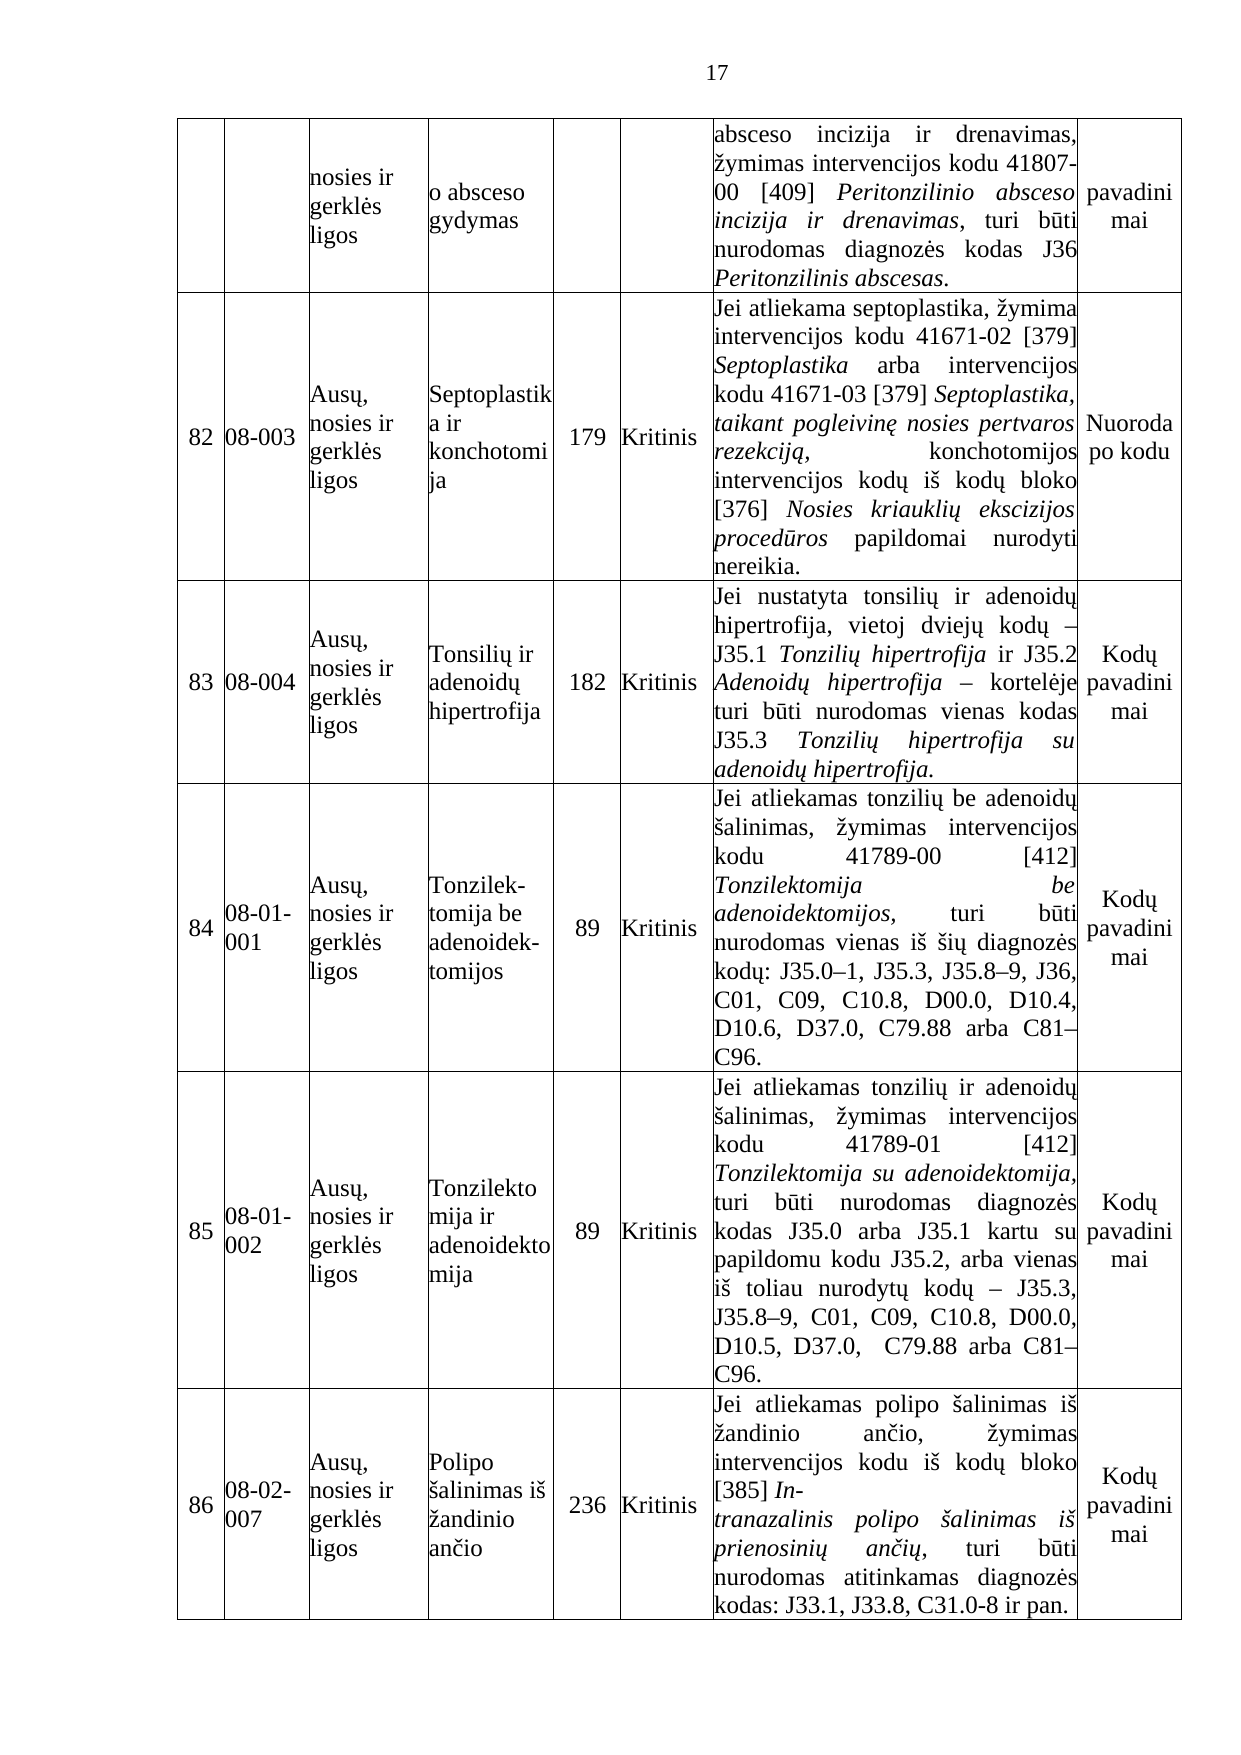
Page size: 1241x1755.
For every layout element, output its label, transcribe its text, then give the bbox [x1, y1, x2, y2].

table_cell Ausų, nosies ir gerklės ligos [310, 581, 428, 782]
table_cell Kodų pavadinimai [1078, 581, 1181, 782]
table_cell Tonzilektomija ir adenoidektomija [429, 1072, 553, 1388]
table_cell pavadinimai [1078, 119, 1181, 292]
table_cell [554, 119, 620, 292]
table_cell o absceso gydymas [429, 119, 553, 292]
table_cell Jei atliekamas tonzilių be adenoidų šalinimas, žymimas intervencijos kodu 41789-00 [412] Tonzilektomija be adenoidektomijos, turi būti nurodomas vienas iš šių diagnozės kodų: J35.0–1, J35.3, J35.8–9, J36, C01, C09, C10.8, D00.0, D10.4, D10.6, D37.0, C79.88 arba C81–C96. [714, 784, 1077, 1071]
table_cell 182 [554, 581, 620, 782]
table_cell Septoplastika ir konchotomija [429, 293, 553, 580]
table_cell absceso incizija ir drenavimas, žymimas intervencijos kodu 41807-00 [409] Peritonzilinio absceso incizija ir drenavimas, turi būti nurodomas diagnozės kodas J36 Peritonzilinis abscesas. [714, 119, 1077, 292]
table_cell 84 [178, 784, 224, 1071]
table_cell Ausų, nosies ir gerklės ligos [310, 1072, 428, 1388]
table_cell Ausų, nosies ir gerklės ligos [310, 293, 428, 580]
table_cell Kodų pavadinimai [1078, 1072, 1181, 1388]
table_cell 08-004 [225, 581, 309, 782]
table_cell 236 [554, 1389, 620, 1619]
table_cell Polipo šalinimas iš žandinio ančio [429, 1389, 553, 1619]
table_cell 08-01-002 [225, 1072, 309, 1388]
table_cell 179 [554, 293, 620, 580]
table_cell 08-003 [225, 293, 309, 580]
table_cell Kritinis [621, 1389, 713, 1619]
table_cell Kodų pavadinimai [1078, 784, 1181, 1071]
table_cell Tonsilių ir adenoidų hipertrofija [429, 581, 553, 782]
table_cell Ausų, nosies ir gerklės ligos [310, 1389, 428, 1619]
table_cell Nuoroda po kodu [1078, 293, 1181, 580]
table_cell Kritinis [621, 784, 713, 1071]
table_cell [225, 119, 309, 292]
table_cell 08-01-001 [225, 784, 309, 1071]
table_cell Jei atliekamas tonzilių ir adenoidų šalinimas, žymimas intervencijos kodu 41789-01 [412] Tonzilektomija su adenoidektomija, turi būti nurodomas diagnozės kodas J35.0 arba J35.1 kartu su papildomu kodu J35.2, arba vienas iš toliau nurodytų kodų – J35.3, J35.8–9, C01, C09, C10.8, D00.0, D10.5, D37.0, C79.88 arba C81–C96. [714, 1072, 1077, 1388]
table_cell [178, 119, 224, 292]
table_cell [621, 119, 713, 292]
table_cell 08-02-007 [225, 1389, 309, 1619]
table_cell 89 [554, 784, 620, 1071]
table_cell 86 [178, 1389, 224, 1619]
table_cell 83 [178, 581, 224, 782]
table_cell Ausų, nosies ir gerklės ligos [310, 784, 428, 1071]
table_cell Kritinis [621, 293, 713, 580]
table_cell 85 [178, 1072, 224, 1388]
table_cell Kritinis [621, 581, 713, 782]
table_cell Tonzilek-tomija be adenoidek-tomijos [429, 784, 553, 1071]
table_cell Kritinis [621, 1072, 713, 1388]
table_cell 89 [554, 1072, 620, 1388]
table_cell 82 [178, 293, 224, 580]
table_cell Jei atliekamas polipo šalinimas iš žandinio ančio, žymimas intervencijos kodu iš kodų bloko [385] In- tranazalinis polipo šalinimas iš prienosinių ančių, turi būti nurodomas atitinkamas diagnozės kodas: J33.1, J33.8, C31.0-8 ir pan. [714, 1389, 1077, 1619]
table_cell Jei nustatyta tonsilių ir adenoidų hipertrofija, vietoj dviejų kodų – J35.1 Tonzilių hipertrofija ir J35.2 Adenoidų hipertrofija – kortelėje turi būti nurodomas vienas kodas J35.3 Tonzilių hipertrofija su adenoidų hipertrofija. [714, 581, 1077, 782]
table_cell nosies ir gerklės ligos [310, 119, 428, 292]
table_cell Jei atliekama septoplastika, žymima intervencijos kodu 41671-02 [379] Septoplastika arba intervencijos kodu 41671-03 [379] Septoplastika, taikant pogleivinę nosies pertvaros rezekciją, konchotomijos intervencijos kodų iš kodų bloko [376] Nosies kriauklių ekscizijos procedūros papildomai nurodyti nereikia. [714, 293, 1077, 580]
table_cell Kodų pavadinimai [1078, 1389, 1181, 1619]
